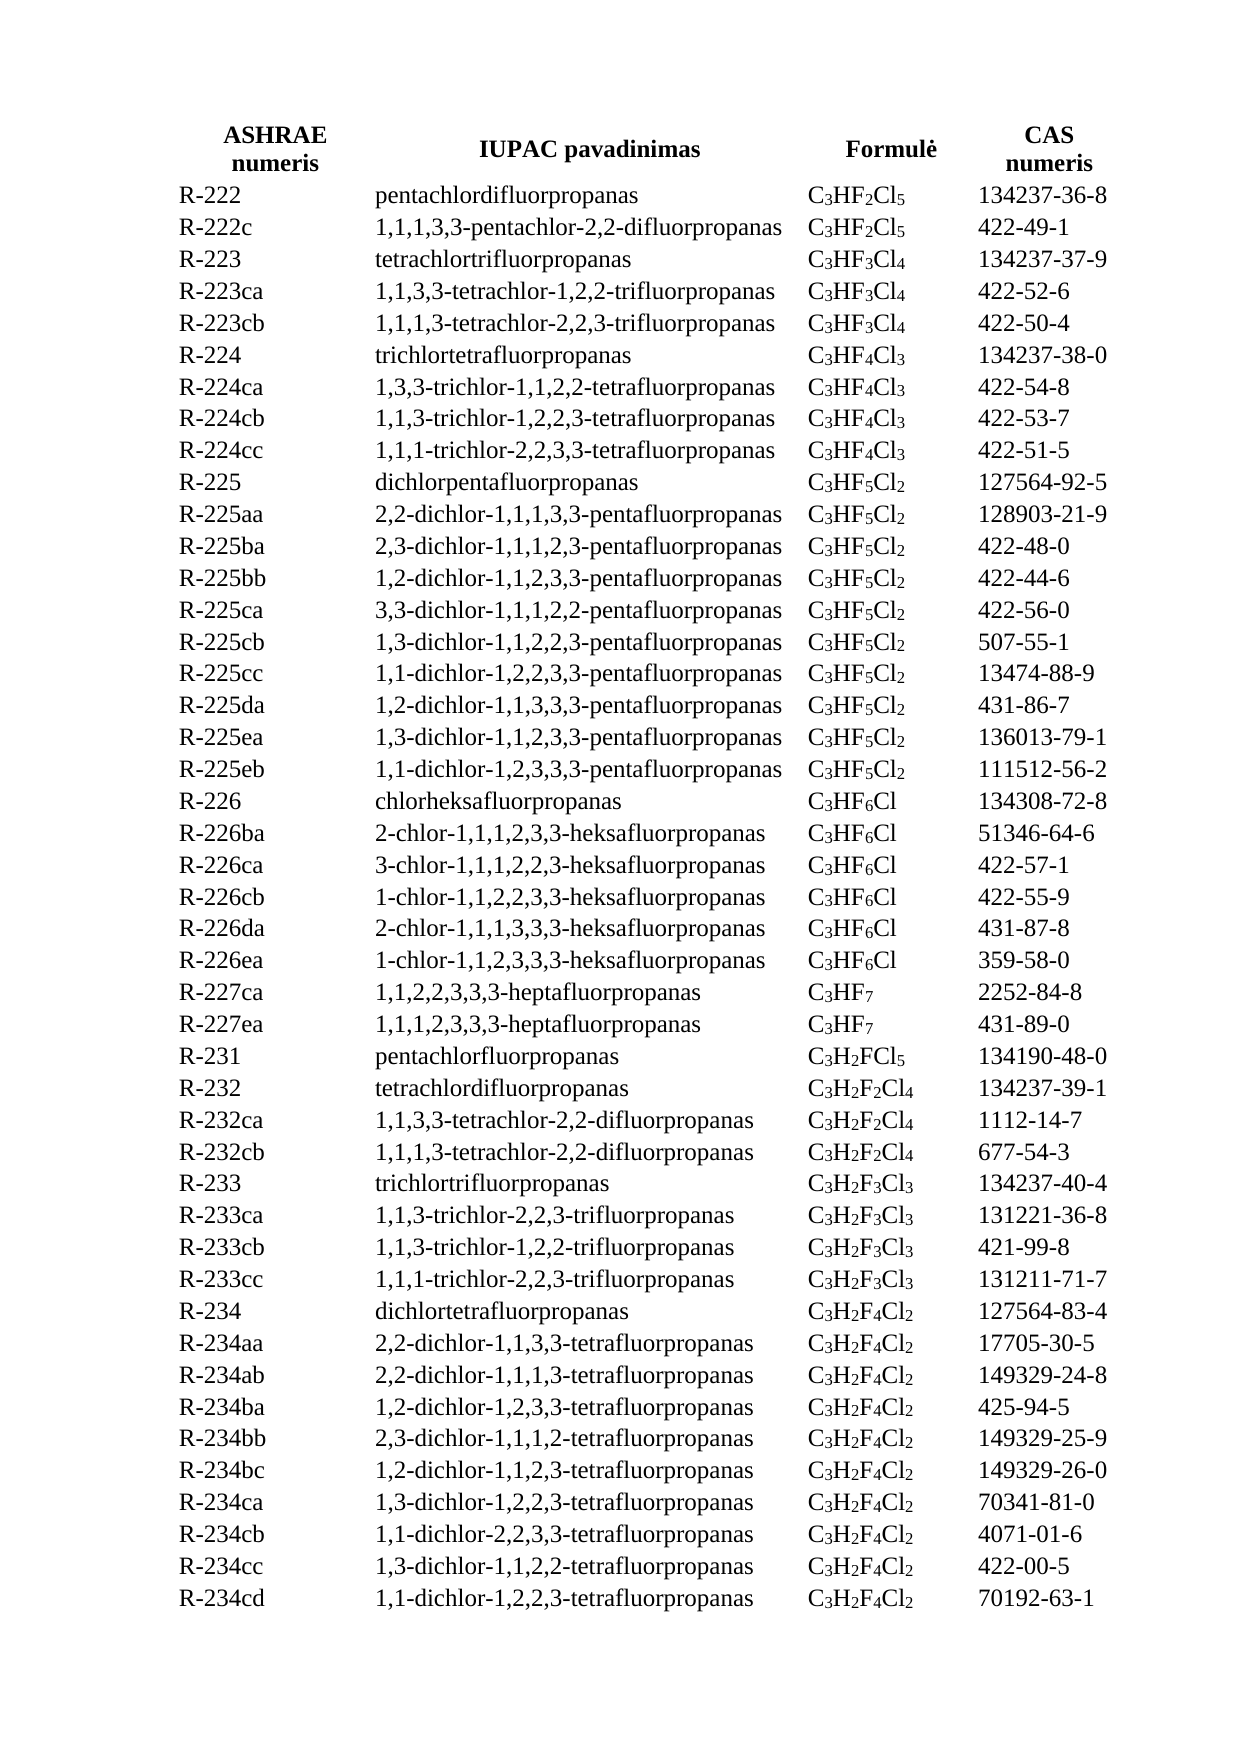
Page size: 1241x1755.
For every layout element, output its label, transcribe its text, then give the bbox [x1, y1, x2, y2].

table_cell trichlortetrafluorpropanas [373, 338, 806, 370]
table_cell C3HF5Cl2 [806, 657, 976, 689]
table_cell C3HF6Cl [806, 848, 976, 880]
table_cell R-226ca [177, 848, 373, 880]
table_cell 127564-92-5 [976, 466, 1122, 497]
table_cell R-222 [177, 179, 373, 211]
table_cell 1,2-dichlor-1,2,3,3-tetrafluorpropanas [373, 1390, 806, 1422]
table_cell C3HF5Cl2 [806, 593, 976, 625]
table_cell R-234aa [177, 1326, 373, 1358]
table_cell R-234ba [177, 1390, 373, 1422]
table_cell R-227ca [177, 976, 373, 1007]
table_cell 2,2-dichlor-1,1,1,3,3-pentafluorpropanas [373, 498, 806, 529]
table_cell R-234bb [177, 1422, 373, 1454]
table_cell R-225 [177, 466, 373, 497]
table_cell C3H2F4Cl2 [806, 1486, 976, 1517]
table_cell 134237-40-4 [976, 1167, 1122, 1199]
table_cell 134308-72-8 [976, 784, 1122, 816]
table_cell 422-00-5 [976, 1549, 1122, 1581]
table_cell 1-chlor-1,1,2,2,3,3-heksafluorpropanas [373, 880, 806, 912]
table_cell C3H2F2Cl4 [806, 1103, 976, 1135]
table_cell 1,1,3,3-tetrachlor-2,2-difluorpropanas [373, 1103, 806, 1135]
table_cell 422-57-1 [976, 848, 1122, 880]
table_cell 2-chlor-1,1,1,3,3,3-heksafluorpropanas [373, 912, 806, 944]
table_cell 422-48-0 [976, 529, 1122, 561]
table_cell R-234cd [177, 1581, 373, 1613]
table_cell 422-51-5 [976, 434, 1122, 466]
table_cell 422-56-0 [976, 593, 1122, 625]
table_cell 1,1-dichlor-1,2,2,3,3-pentafluorpropanas [373, 657, 806, 689]
table_cell R-233 [177, 1167, 373, 1199]
table_cell 1,1,1-trichlor-2,2,3-trifluorpropanas [373, 1263, 806, 1294]
table_cell 2,2-dichlor-1,1,1,3-tetrafluorpropanas [373, 1358, 806, 1390]
table_cell R-224 [177, 338, 373, 370]
table_cell 4071-01-6 [976, 1518, 1122, 1549]
table_cell R-226cb [177, 880, 373, 912]
table_cell 51346-64-6 [976, 816, 1122, 848]
table_cell 149329-26-0 [976, 1454, 1122, 1486]
table_cell 1,1,1,3-tetrachlor-2,2-difluorpropanas [373, 1135, 806, 1167]
table_cell 431-87-8 [976, 912, 1122, 944]
table_cell R-224ca [177, 370, 373, 402]
table_cell R-225cb [177, 625, 373, 657]
table_cell 136013-79-1 [976, 721, 1122, 752]
table_cell 425-94-5 [976, 1390, 1122, 1422]
table_cell R-225eb [177, 753, 373, 784]
table_cell R-233cc [177, 1263, 373, 1294]
table_cell 134237-36-8 [976, 179, 1122, 211]
table_cell 422-53-7 [976, 402, 1122, 434]
table_cell pentachlordifluorpropanas [373, 179, 806, 211]
table_cell 422-54-8 [976, 370, 1122, 402]
table_cell C3H2F3Cl3 [806, 1167, 976, 1199]
table_cell C3HF5Cl2 [806, 561, 976, 593]
table_cell 127564-83-4 [976, 1294, 1122, 1326]
table_cell 359-58-0 [976, 944, 1122, 976]
table_cell C3HF7 [806, 976, 976, 1007]
table_cell C3H2F2Cl4 [806, 1135, 976, 1167]
table_header ASHRAE numeris [177, 118, 373, 179]
table_cell C3H2F3Cl3 [806, 1263, 976, 1294]
table_cell 431-89-0 [976, 1008, 1122, 1039]
table_cell R-222c [177, 211, 373, 242]
table_cell R-225ea [177, 721, 373, 752]
table_cell 1112-14-7 [976, 1103, 1122, 1135]
table_cell 1,1,3-trichlor-1,2,2,3-tetrafluorpropanas [373, 402, 806, 434]
table_cell R-234cc [177, 1549, 373, 1581]
table_cell chlorheksafluorpropanas [373, 784, 806, 816]
table_cell 134190-48-0 [976, 1039, 1122, 1071]
table_cell C3HF2Cl5 [806, 211, 976, 242]
table_cell R-226ea [177, 944, 373, 976]
table_cell 1,1,2,2,3,3,3-heptafluorpropanas [373, 976, 806, 1007]
table_cell tetrachlortrifluorpropanas [373, 243, 806, 274]
table_cell C3HF4Cl3 [806, 402, 976, 434]
table_cell C3H2F2Cl4 [806, 1071, 976, 1103]
table_cell C3HF3Cl4 [806, 243, 976, 274]
table_cell C3HF5Cl2 [806, 625, 976, 657]
table_cell C3HF7 [806, 1008, 976, 1039]
table_cell C3H2F3Cl3 [806, 1199, 976, 1231]
table_cell dichlorpentafluorpropanas [373, 466, 806, 497]
table_cell 134237-37-9 [976, 243, 1122, 274]
table_cell R-233ca [177, 1199, 373, 1231]
table_cell 111512-56-2 [976, 753, 1122, 784]
table_cell 1,1,3-trichlor-2,2,3-trifluorpropanas [373, 1199, 806, 1231]
table_cell C3HF3Cl4 [806, 274, 976, 306]
table_cell R-234cb [177, 1518, 373, 1549]
table_cell C3H2F4Cl2 [806, 1518, 976, 1549]
table_cell R-223ca [177, 274, 373, 306]
table_header CAS numeris [976, 118, 1122, 179]
table_cell C3HF5Cl2 [806, 498, 976, 529]
table_cell 1,3-dichlor-1,2,2,3-tetrafluorpropanas [373, 1486, 806, 1517]
table_cell C3H2F3Cl3 [806, 1231, 976, 1262]
table_cell R-227ea [177, 1008, 373, 1039]
table_cell C3HF4Cl3 [806, 370, 976, 402]
table_cell C3HF3Cl4 [806, 306, 976, 338]
table_cell C3HF5Cl2 [806, 689, 976, 721]
table_cell C3HF6Cl [806, 816, 976, 848]
table_cell C3HF5Cl2 [806, 466, 976, 497]
table_cell dichlortetrafluorpropanas [373, 1294, 806, 1326]
table_cell R-234ab [177, 1358, 373, 1390]
table_cell R-232 [177, 1071, 373, 1103]
table_cell 421-99-8 [976, 1231, 1122, 1262]
table_cell C3HF5Cl2 [806, 753, 976, 784]
table_cell C3HF2Cl5 [806, 179, 976, 211]
table_cell 1,2-dichlor-1,1,2,3,3-pentafluorpropanas [373, 561, 806, 593]
table_cell 422-55-9 [976, 880, 1122, 912]
table_cell 1,2-dichlor-1,1,3,3,3-pentafluorpropanas [373, 689, 806, 721]
table_cell R-234ca [177, 1486, 373, 1517]
table_cell 2,2-dichlor-1,1,3,3-tetrafluorpropanas [373, 1326, 806, 1358]
table_cell R-225cc [177, 657, 373, 689]
table_cell C3H2F4Cl2 [806, 1358, 976, 1390]
table_cell 422-44-6 [976, 561, 1122, 593]
table_cell 1,1-dichlor-2,2,3,3-tetrafluorpropanas [373, 1518, 806, 1549]
table_cell C3HF5Cl2 [806, 529, 976, 561]
table_cell 1,1-dichlor-1,2,2,3-tetrafluorpropanas [373, 1581, 806, 1613]
table_cell R-226ba [177, 816, 373, 848]
table_cell 1,3,3-trichlor-1,1,2,2-tetrafluorpropanas [373, 370, 806, 402]
table_cell R-223cb [177, 306, 373, 338]
table_cell C3H2F4Cl2 [806, 1581, 976, 1613]
table_cell 3-chlor-1,1,1,2,2,3-heksafluorpropanas [373, 848, 806, 880]
table_cell R-223 [177, 243, 373, 274]
table_cell 13474-88-9 [976, 657, 1122, 689]
table_cell 2,3-dichlor-1,1,1,2-tetrafluorpropanas [373, 1422, 806, 1454]
table_cell C3HF6Cl [806, 944, 976, 976]
table_cell C3HF4Cl3 [806, 338, 976, 370]
table_cell C3H2F4Cl2 [806, 1422, 976, 1454]
table_cell 1,3-dichlor-1,1,2,3,3-pentafluorpropanas [373, 721, 806, 752]
table_cell C3HF6Cl [806, 880, 976, 912]
table_cell R-224cc [177, 434, 373, 466]
table_cell 70341-81-0 [976, 1486, 1122, 1517]
table_cell R-234bc [177, 1454, 373, 1486]
table_cell 1,1,1,2,3,3,3-heptafluorpropanas [373, 1008, 806, 1039]
table_cell 1,3-dichlor-1,1,2,2-tetrafluorpropanas [373, 1549, 806, 1581]
table_cell R-225ca [177, 593, 373, 625]
table_cell 1,1,3-trichlor-1,2,2-trifluorpropanas [373, 1231, 806, 1262]
table_cell C3H2F4Cl2 [806, 1294, 976, 1326]
table_cell C3H2F4Cl2 [806, 1454, 976, 1486]
table_cell R-225bb [177, 561, 373, 593]
table_cell 1,1,1-trichlor-2,2,3,3-tetrafluorpropanas [373, 434, 806, 466]
table_cell 422-50-4 [976, 306, 1122, 338]
table_cell 1,1,3,3-tetrachlor-1,2,2-trifluorpropanas [373, 274, 806, 306]
table_cell 1,1,1,3-tetrachlor-2,2,3-trifluorpropanas [373, 306, 806, 338]
table_cell C3HF6Cl [806, 912, 976, 944]
table_cell tetrachlordifluorpropanas [373, 1071, 806, 1103]
table_cell R-232ca [177, 1103, 373, 1135]
table_cell 70192-63-1 [976, 1581, 1122, 1613]
table_cell 149329-24-8 [976, 1358, 1122, 1390]
table_cell 422-52-6 [976, 274, 1122, 306]
table_cell C3H2F4Cl2 [806, 1549, 976, 1581]
table_header IUPAC pavadinimas [373, 118, 806, 179]
table_cell C3HF4Cl3 [806, 434, 976, 466]
table_cell C3H2FCl5 [806, 1039, 976, 1071]
table_cell 149329-25-9 [976, 1422, 1122, 1454]
table_cell 2-chlor-1,1,1,2,3,3-heksafluorpropanas [373, 816, 806, 848]
table_cell R-225aa [177, 498, 373, 529]
table_cell R-224cb [177, 402, 373, 434]
table_cell 422-49-1 [976, 211, 1122, 242]
table_cell R-226 [177, 784, 373, 816]
table_cell 1,3-dichlor-1,1,2,2,3-pentafluorpropanas [373, 625, 806, 657]
table_cell C3HF5Cl2 [806, 721, 976, 752]
table_cell trichlortrifluorpropanas [373, 1167, 806, 1199]
table_cell pentachlorfluorpropanas [373, 1039, 806, 1071]
table_cell 131211-71-7 [976, 1263, 1122, 1294]
table_cell R-226da [177, 912, 373, 944]
table_cell 1-chlor-1,1,2,3,3,3-heksafluorpropanas [373, 944, 806, 976]
table_header Formulė [806, 118, 976, 179]
table_cell R-234 [177, 1294, 373, 1326]
table_cell 1,2-dichlor-1,1,2,3-tetrafluorpropanas [373, 1454, 806, 1486]
table_cell C3H2F4Cl2 [806, 1390, 976, 1422]
table_cell R-225da [177, 689, 373, 721]
table_cell 2,3-dichlor-1,1,1,2,3-pentafluorpropanas [373, 529, 806, 561]
table_cell 17705-30-5 [976, 1326, 1122, 1358]
table_cell 1,1,1,3,3-pentachlor-2,2-difluorpropanas [373, 211, 806, 242]
table_cell R-233cb [177, 1231, 373, 1262]
table_cell 134237-39-1 [976, 1071, 1122, 1103]
table_cell 134237-38-0 [976, 338, 1122, 370]
table_cell C3HF6Cl [806, 784, 976, 816]
table_cell R-232cb [177, 1135, 373, 1167]
table_cell 128903-21-9 [976, 498, 1122, 529]
table_cell R-225ba [177, 529, 373, 561]
table_cell 3,3-dichlor-1,1,1,2,2-pentafluorpropanas [373, 593, 806, 625]
table_cell 677-54-3 [976, 1135, 1122, 1167]
table_cell 131221-36-8 [976, 1199, 1122, 1231]
table_cell 431-86-7 [976, 689, 1122, 721]
table_cell 507-55-1 [976, 625, 1122, 657]
table_cell C3H2F4Cl2 [806, 1326, 976, 1358]
table_cell 1,1-dichlor-1,2,3,3,3-pentafluorpropanas [373, 753, 806, 784]
table_cell 2252-84-8 [976, 976, 1122, 1007]
table_cell R-231 [177, 1039, 373, 1071]
